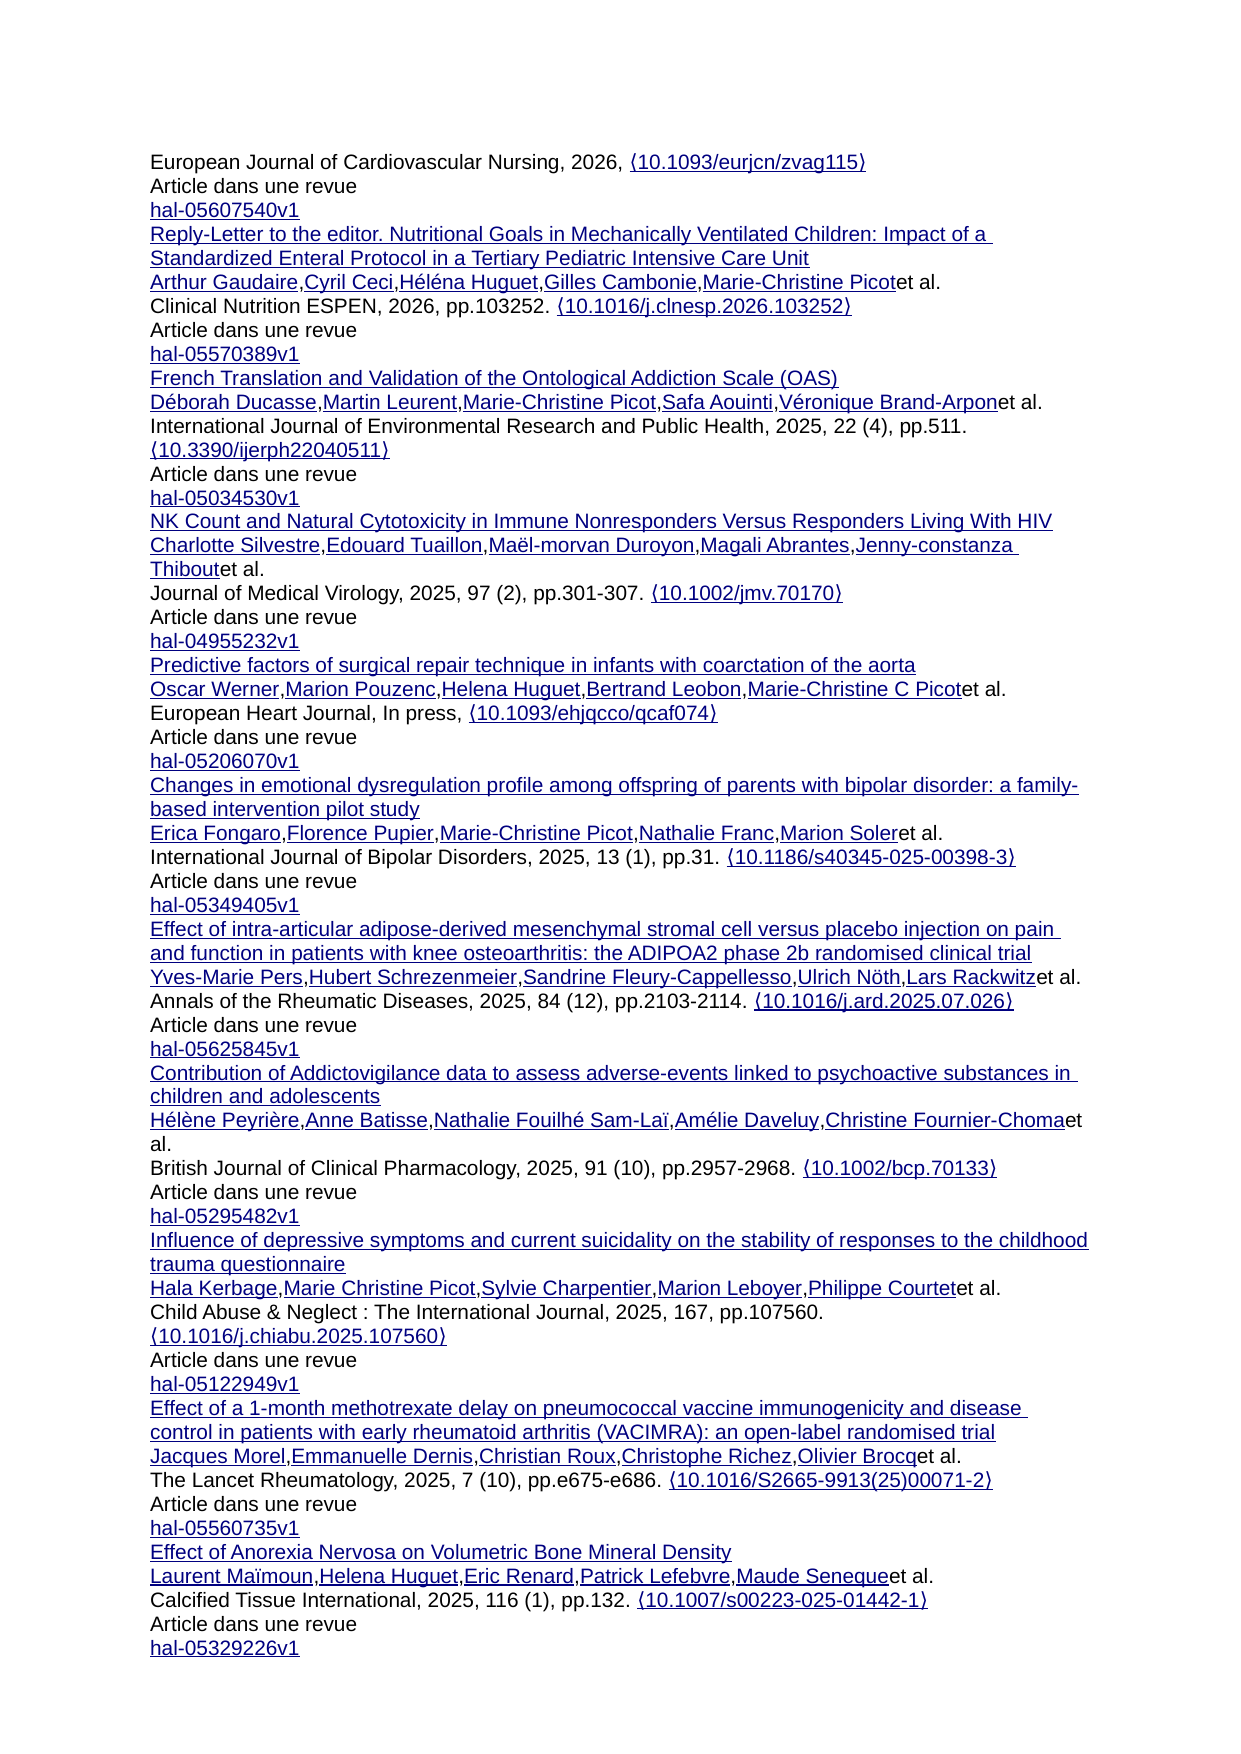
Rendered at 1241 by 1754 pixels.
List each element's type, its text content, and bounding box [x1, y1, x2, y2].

table_cell French Translation and Validation of the Ontological Addiction Scale (OAS) Déborah Ducasse,Martin Leurent,Marie-Christine Picot,Safa Aouinti,Véronique Brand-Arponet al. International Journal of Environmental Research and Public Health, 2025, 22 (4), pp.511. ⟨10.3390/ijerph22040511⟩ Article dans une revue hal-05034530v1 [150, 366, 1090, 509]
table_cell Predictive factors of surgical repair technique in infants with coarctation of the aorta Oscar Werner,Marion Pouzenc,Helena Huguet,Bertrand Leobon,Marie-Christine C Picotet al. European Heart Journal, In press, ⟨10.1093/ehjqcco/qcaf074⟩ Article dans une revue hal-05206070v1 [150, 653, 1090, 773]
table_cell Influence of depressive symptoms and current suicidality on the stability of responses to the childhood trauma questionnaire Hala Kerbage,Marie Christine Picot,Sylvie Charpentier,Marion Leboyer,Philippe Courtetet al. Child Abuse & Neglect : The International Journal, 2025, 167, pp.107560. ⟨10.1016/j.chiabu.2025.107560⟩ Article dans une revue hal-05122949v1 [150, 1228, 1090, 1396]
table_cell Contribution of Addictovigilance data to assess adverse‐events linked to psychoactive substances in children and adolescents Hélène Peyrière,Anne Batisse,Nathalie Fouilhé Sam-Laï,Amélie Daveluy,Christine Fournier-Chomaet al. British Journal of Clinical Pharmacology, 2025, 91 (10), pp.2957-2968. ⟨10.1002/bcp.70133⟩ Article dans une revue hal-05295482v1 [150, 1060, 1090, 1228]
table_cell NK Count and Natural Cytotoxicity in Immune Nonresponders Versus Responders Living With HIV Charlotte Silvestre,Edouard Tuaillon,Maël‐morvan Duroyon,Magali Abrantes,Jenny‐constanza Thiboutet al. Journal of Medical Virology, 2025, 97 (2), pp.301-307. ⟨10.1002/jmv.70170⟩ Article dans une revue hal-04955232v1 [150, 509, 1090, 653]
table_cell Effect of Anorexia Nervosa on Volumetric Bone Mineral Density Laurent Maïmoun,Helena Huguet,Eric Renard,Patrick Lefebvre,Maude Senequeet al. Calcified Tissue International, 2025, 116 (1), pp.132. ⟨10.1007/s00223-025-01442-1⟩ Article dans une revue hal-05329226v1 [150, 1540, 1090, 1659]
table_cell Changes in emotional dysregulation profile among offspring of parents with bipolar disorder: a family-based intervention pilot study Erica Fongaro,Florence Pupier,Marie-Christine Picot,Nathalie Franc,Marion Soleret al. International Journal of Bipolar Disorders, 2025, 13 (1), pp.31. ⟨10.1186/s40345-025-00398-3⟩ Article dans une revue hal-05349405v1 [150, 773, 1090, 917]
table_cell Reply-Letter to the editor. Nutritional Goals in Mechanically Ventilated Children: Impact of a Standardized Enteral Protocol in a Tertiary Pediatric Intensive Care Unit Arthur Gaudaire,Cyril Ceci,Héléna Huguet,Gilles Cambonie,Marie-Christine Picotet al. Clinical Nutrition ESPEN, 2026, pp.103252. ⟨10.1016/j.clnesp.2026.103252⟩ Article dans une revue hal-05570389v1 [150, 222, 1090, 366]
table_cell European Journal of Cardiovascular Nursing, 2026, ⟨10.1093/eurjcn/zvag115⟩ Article dans une revue hal-05607540v1 [150, 150, 1090, 222]
table_cell Effect of a 1-month methotrexate delay on pneumococcal vaccine immunogenicity and disease control in patients with early rheumatoid arthritis (VACIMRA): an open-label randomised trial Jacques Morel,Emmanuelle Dernis,Christian Roux,Christophe Richez,Olivier Brocqet al. The Lancet Rheumatology, 2025, 7 (10), pp.e675-e686. ⟨10.1016/S2665-9913(25)00071-2⟩ Article dans une revue hal-05560735v1 [150, 1396, 1090, 1539]
table_cell Effect of intra-articular adipose-derived mesenchymal stromal cell versus placebo injection on pain and function in patients with knee osteoarthritis: the ADIPOA2 phase 2b randomised clinical trial Yves-Marie Pers,Hubert Schrezenmeier,Sandrine Fleury-Cappellesso,Ulrich Nöth,Lars Rackwitzet al. Annals of the Rheumatic Diseases, 2025, 84 (12), pp.2103-2114. ⟨10.1016/j.ard.2025.07.026⟩ Article dans une revue hal-05625845v1 [150, 917, 1090, 1060]
